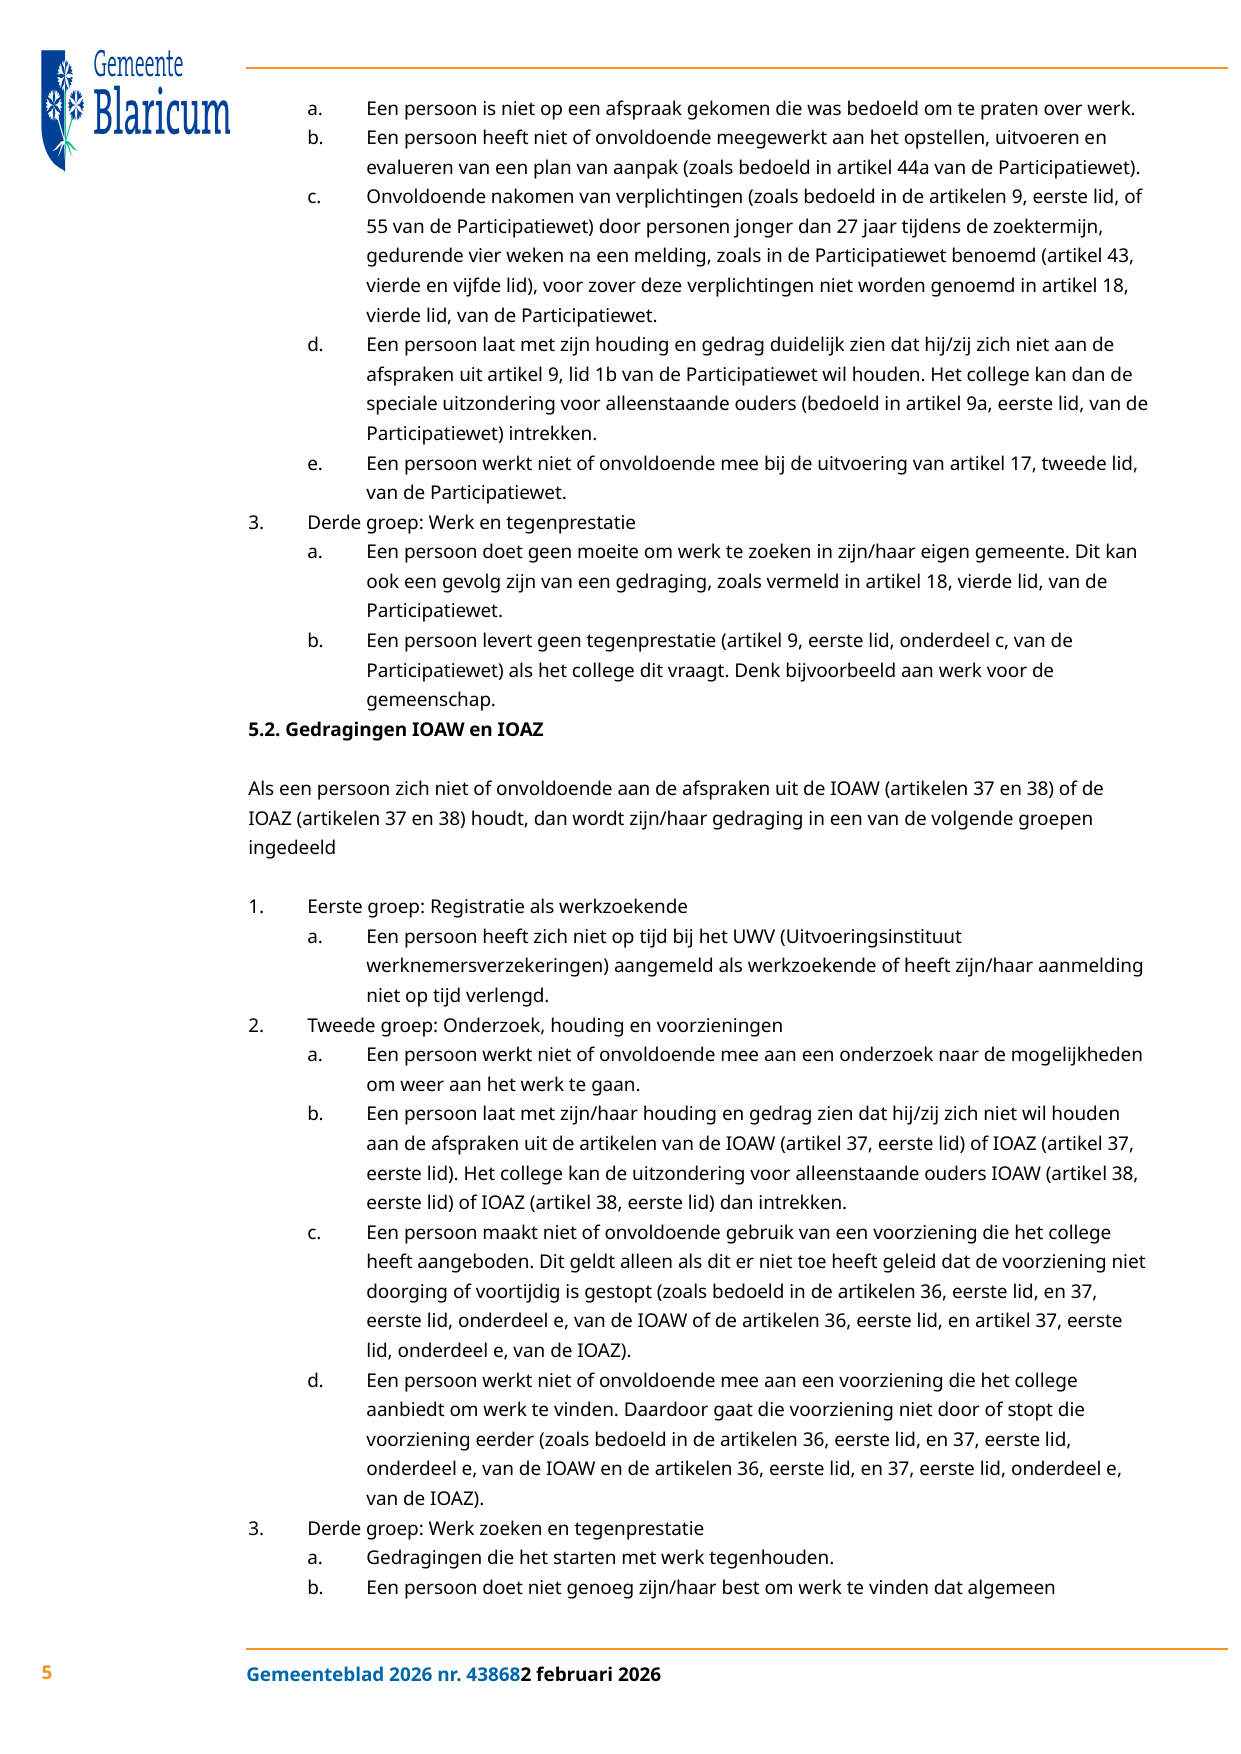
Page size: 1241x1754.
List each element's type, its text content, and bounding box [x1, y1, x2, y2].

list Derde groep: Werk en tegenprestatie [248, 509, 1152, 535]
list Een persoon werkt niet of onvoldoende mee aan een onderzoek naar de mogelijkheden om weer aan het werk te gaan. [307, 1041, 1152, 1097]
list Gedragingen die het starten met werk tegenhouden. [307, 1544, 1152, 1570]
list Een persoon laat met zijn/haar houding en gedrag zien dat hij/zij zich niet wil houden aan de afspraken uit de artikelen van de IOAW (artikel 37, eerste lid) of IOAZ (artikel 37, eerste lid). Het college kan de uitzondering voor alleenstaande ouders IOAW (artikel 38, eerste lid) of IOAZ (artikel 38, eerste lid) dan intrekken. [307, 1101, 1152, 1215]
list Eerste groep: Registratie als werkzoekende [248, 893, 1152, 919]
text Als een persoon zich niet of onvoldoende aan de afspraken uit de IOAW (artikelen 37 en 38) of de IOAZ (artikelen 37 en 38) houdt, dan wordt zijn/haar gedraging in een van de volgende groepen ingedeeld [248, 775, 1152, 860]
list Een persoon heeft niet of onvoldoende meegewerkt aan het opstellen, uitvoeren en evalueren van een plan van aanpak (zoals bedoeld in artikel 44a van de Participatiewet). [307, 124, 1152, 180]
list Een persoon werkt niet of onvoldoende mee bij de uitvoering van artikel 17, tweede lid, van de Participatiewet. [307, 450, 1152, 505]
list Derde groep: Werk zoeken en tegenprestatie [248, 1515, 1152, 1541]
list Een persoon werkt niet of onvoldoende mee aan een voorziening die het college aanbiedt om werk te vinden. Daardoor gaat die voorziening niet door of stopt die voorziening eerder (zoals bedoeld in de artikelen 36, eerste lid, en 37, eerste lid, onderdeel e, van de IOAW en de artikelen 36, eerste lid, en 37, eerste lid, onderdeel e, van de IOAZ). [307, 1367, 1152, 1511]
list Een persoon doet niet genoeg zijn/haar best om werk te vinden dat algemeen [307, 1574, 1152, 1600]
list Een persoon levert geen tegenprestatie (artikel 9, eerste lid, onderdeel c, van de Participatiewet) als het college dit vraagt. Denk bijvoorbeeld aan werk voor de gemeenschap. [307, 627, 1152, 712]
text 5.2. Gedragingen IOAW en IOAZ [248, 716, 1152, 742]
list Een persoon laat met zijn houding en gedrag duidelijk zien dat hij/zij zich niet aan de afspraken uit artikel 9, lid 1b van de Participatiewet wil houden. Het college kan dan de speciale uitzondering voor alleenstaande ouders (bedoeld in artikel 9a, eerste lid, van de Participatiewet) intrekken. [307, 331, 1152, 446]
list Onvoldoende nakomen van verplichtingen (zoals bedoeld in de artikelen 9, eerste lid, of 55 van de Participatiewet) door personen jonger dan 27 jaar tijdens de zoektermijn, gedurende vier weken na een melding, zoals in de Participatiewet benoemd (artikel 43, vierde en vijfde lid), voor zover deze verplichtingen niet worden genoemd in artikel 18, vierde lid, van de Participatiewet. [307, 183, 1152, 328]
picture [41, 47, 231, 172]
list Een persoon is niet op een afspraak gekomen die was bedoeld om te praten over werk. [307, 95, 1152, 121]
list Een persoon heeft zich niet op tijd bij het UWV (Uitvoeringsinstituut werknemersverzekeringen) aangemeld als werkzoekende of heeft zijn/haar aanmelding niet op tijd verlengd. [307, 923, 1152, 1008]
list Een persoon doet geen moeite om werk te zoeken in zijn/haar eigen gemeente. Dit kan ook een gevolg zijn van een gedraging, zoals vermeld in artikel 18, vierde lid, van de Participatiewet. [307, 538, 1152, 623]
list Een persoon maakt niet of onvoldoende gebruik van een voorziening die het college heeft aangeboden. Dit geldt alleen als dit er niet toe heeft geleid dat de voorziening niet doorging of voortijdig is gestopt (zoals bedoeld in de artikelen 36, eerste lid, en 37, eerste lid, onderdeel e, van de IOAW of de artikelen 36, eerste lid, en artikel 37, eerste lid, onderdeel e, van de IOAZ). [307, 1219, 1152, 1363]
list Tweede groep: Onderzoek, houding en voorzieningen [248, 1012, 1152, 1038]
